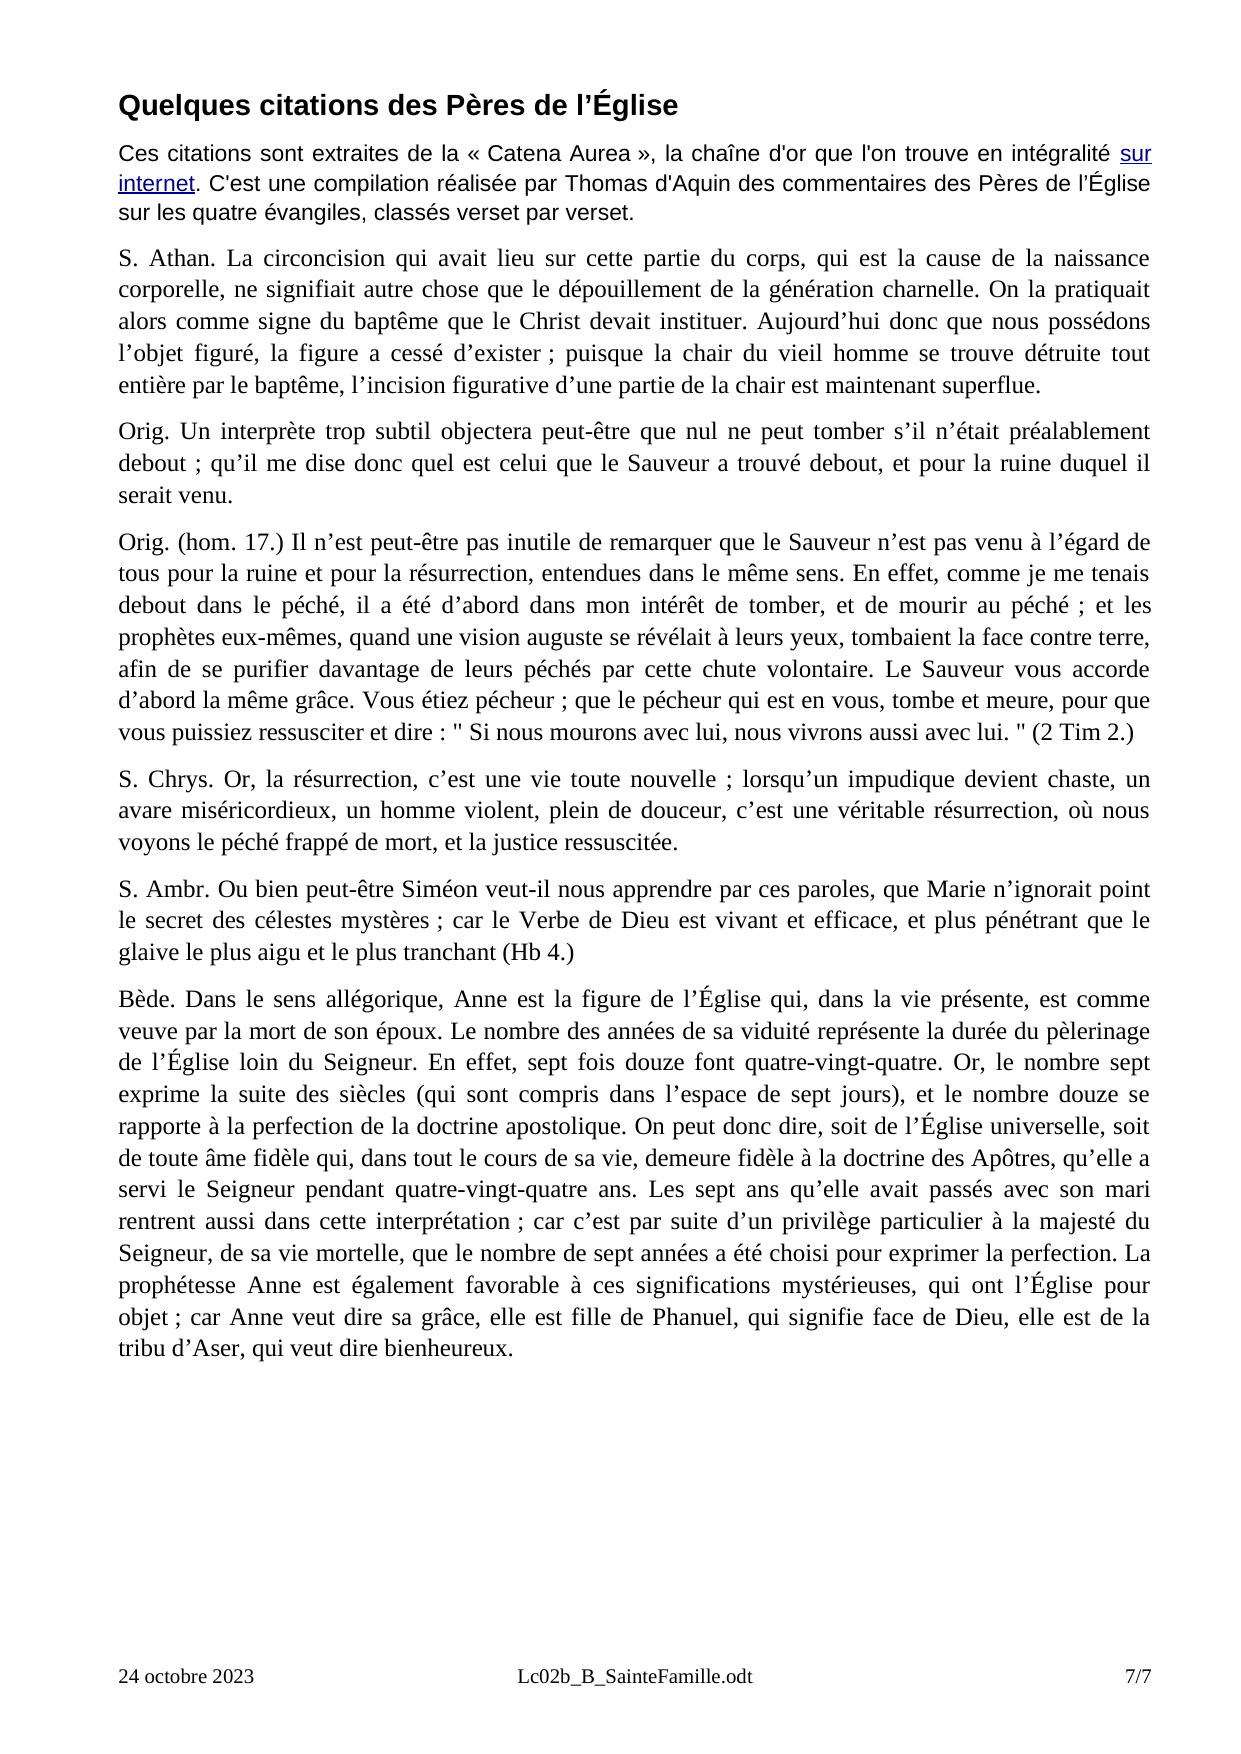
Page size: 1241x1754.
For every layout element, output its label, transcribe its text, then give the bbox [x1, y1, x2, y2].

text S. Athan. La circoncision qui avait lieu sur cette partie du corps, qui est la cause de la naissance corporelle, ne signifiait autre chose que le dépouillement de la génération charnelle. On la pratiquait alors comme signe du baptême que le Christ devait instituer. Aujourd’hui donc que nous possédons l’objet figuré, la figure a cessé d’exister ; puisque la chair du vieil homme se trouve détruite tout entière par le baptême, l’incision figurative d’une partie de la chair est maintenant superflue. [118, 244, 1152, 399]
text Orig. (hom. 17.) Il n’est peut-être pas inutile de remarquer que le Sauveur n’est pas venu à l’égard de tous pour la ruine et pour la résurrection, entendues dans le même sens. En effet, comme je me tenais debout dans le péché, il a été d’abord dans mon intérêt de tomber, et de mourir au péché ; et les prophètes eux-mêmes, quand une vision auguste se révélait à leurs yeux, tombaient la face contre terre, afin de se purifier davantage de leurs péchés par cette chute volontaire. Le Sauveur vous accorde d’abord la même grâce. Vous étiez pécheur ; que le pécheur qui est en vous, tombe et meure, pour que vous puissiez ressusciter et dire : " Si nous mourons avec lui, nous vivrons aussi avec lui. " (2 Tim 2.) [118, 528, 1152, 746]
text Bède. Dans le sens allégorique, Anne est la figure de l’Église qui, dans la vie présente, est comme veuve par la mort de son époux. Le nombre des années de sa viduité représente la durée du pèlerinage de l’Église loin du Seigneur. En effet, sept fois douze font quatre-vingt-quatre. Or, le nombre sept exprime la suite des siècles (qui sont compris dans l’espace de sept jours), et le nombre douze se rapporte à la perfection de la doctrine apostolique. On peut donc dire, soit de l’Église universelle, soit de toute âme fidèle qui, dans tout le cours de sa vie, demeure fidèle à la doctrine des Apôtres, qu’elle a servi le Seigneur pendant quatre-vingt-quatre ans. Les sept ans qu’elle avait passés avec son mari rentrent aussi dans cette interprétation ; car c’est par suite d’un privilège particulier à la majesté du Seigneur, de sa vie mortelle, que le nombre de sept années a été choisi pour exprimer la perfection. La prophétesse Anne est également favorable à ces significations mystérieuses, qui ont l’Église pour objet ; car Anne veut dire sa grâce, elle est fille de Phanuel, qui signifie face de Dieu, elle est de la tribu d’Aser, qui veut dire bienheureux. [118, 985, 1152, 1362]
subtitle Quelques citations des Pères de l’Église [118, 88, 1152, 121]
text S. Chrys. Or, la résurrection, c’est une vie toute nouvelle ; lorsqu’un impudique devient chaste, un avare miséricordieux, un homme violent, plein de douceur, c’est une véritable résurrection, où nous voyons le péché frappé de mort, et la justice ressuscitée. [118, 765, 1152, 856]
text Orig. Un interprète trop subtil objectera peut-être que nul ne peut tomber s’il n’était préalablement debout ; qu’il me dise donc quel est celui que le Sauveur a trouvé debout, et pour la ruine duquel il serait venu. [118, 417, 1152, 509]
text S. Ambr. Ou bien peut-être Siméon veut-il nous apprendre par ces paroles, que Marie n’ignorait point le secret des célestes mystères ; car le Verbe de Dieu est vivant et efficace, et plus pénétrant que le glaive le plus aigu et le plus tranchant (Hb 4.) [118, 875, 1152, 966]
text Ces citations sont extraites de la « Catena Aurea », la chaîne d'or que l'on trouve en intégralité sur internet. C'est une compilation réalisée par Thomas d'Aquin des commentaires des Pères de l’Église sur les quatre évangiles, classés verset par verset. [118, 141, 1152, 225]
